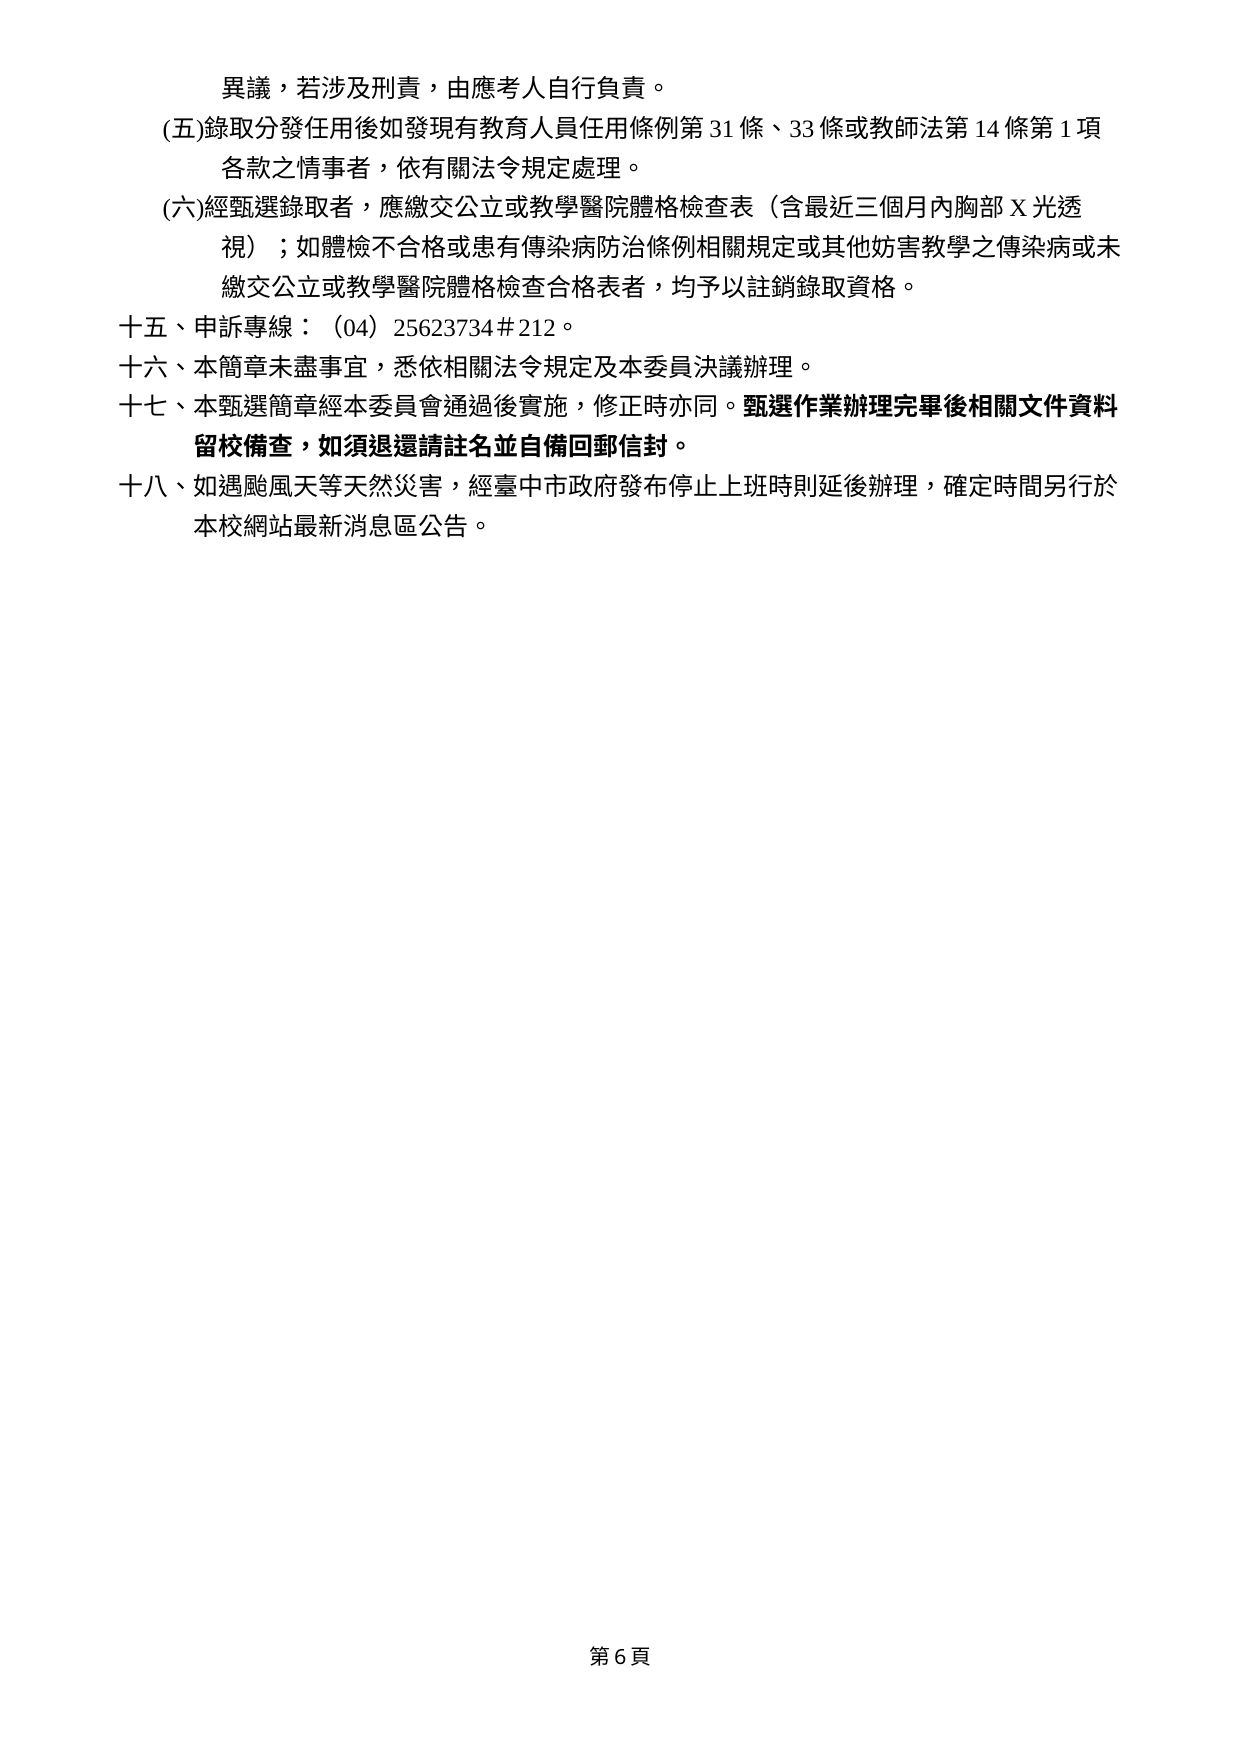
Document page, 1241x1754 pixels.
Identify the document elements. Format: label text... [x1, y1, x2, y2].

text 十八、如遇颱風天等天然災害，經臺中市政府發布停止上班時則延後辦理，確定時間另行於本校網站最新消息區公告。 [118, 466, 1122, 542]
text 十七、本甄選簡章經本委員會通過後實施，修正時亦同。甄選作業辦理完畢後相關文件資料留校備查，如須退還請註名並自備回郵信封。 [118, 387, 1122, 463]
text (五)錄取分發任用後如發現有教育人員任用條例第31條、33條或教師法第14條第1項各款之情事者，依有關法令規定處理。 [162, 108, 1122, 184]
text (六)經甄選錄取者，應繳交公立或教學醫院體格檢查表（含最近三個月內胸部X光透視）；如體檢不合格或患有傳染病防治條例相關規定或其他妨害教學之傳染病或未繳交公立或教學醫院體格檢查合格表者，均予以註銷錄取資格。 [162, 188, 1122, 304]
text 異議，若涉及刑責，由應考人自行負責。 [162, 68, 1122, 105]
text 十六、本簡章未盡事宜，悉依相關法令規定及本委員決議辦理。 [118, 347, 1122, 383]
text 十五、申訴專線：（04）25623734＃212。 [118, 307, 1122, 343]
